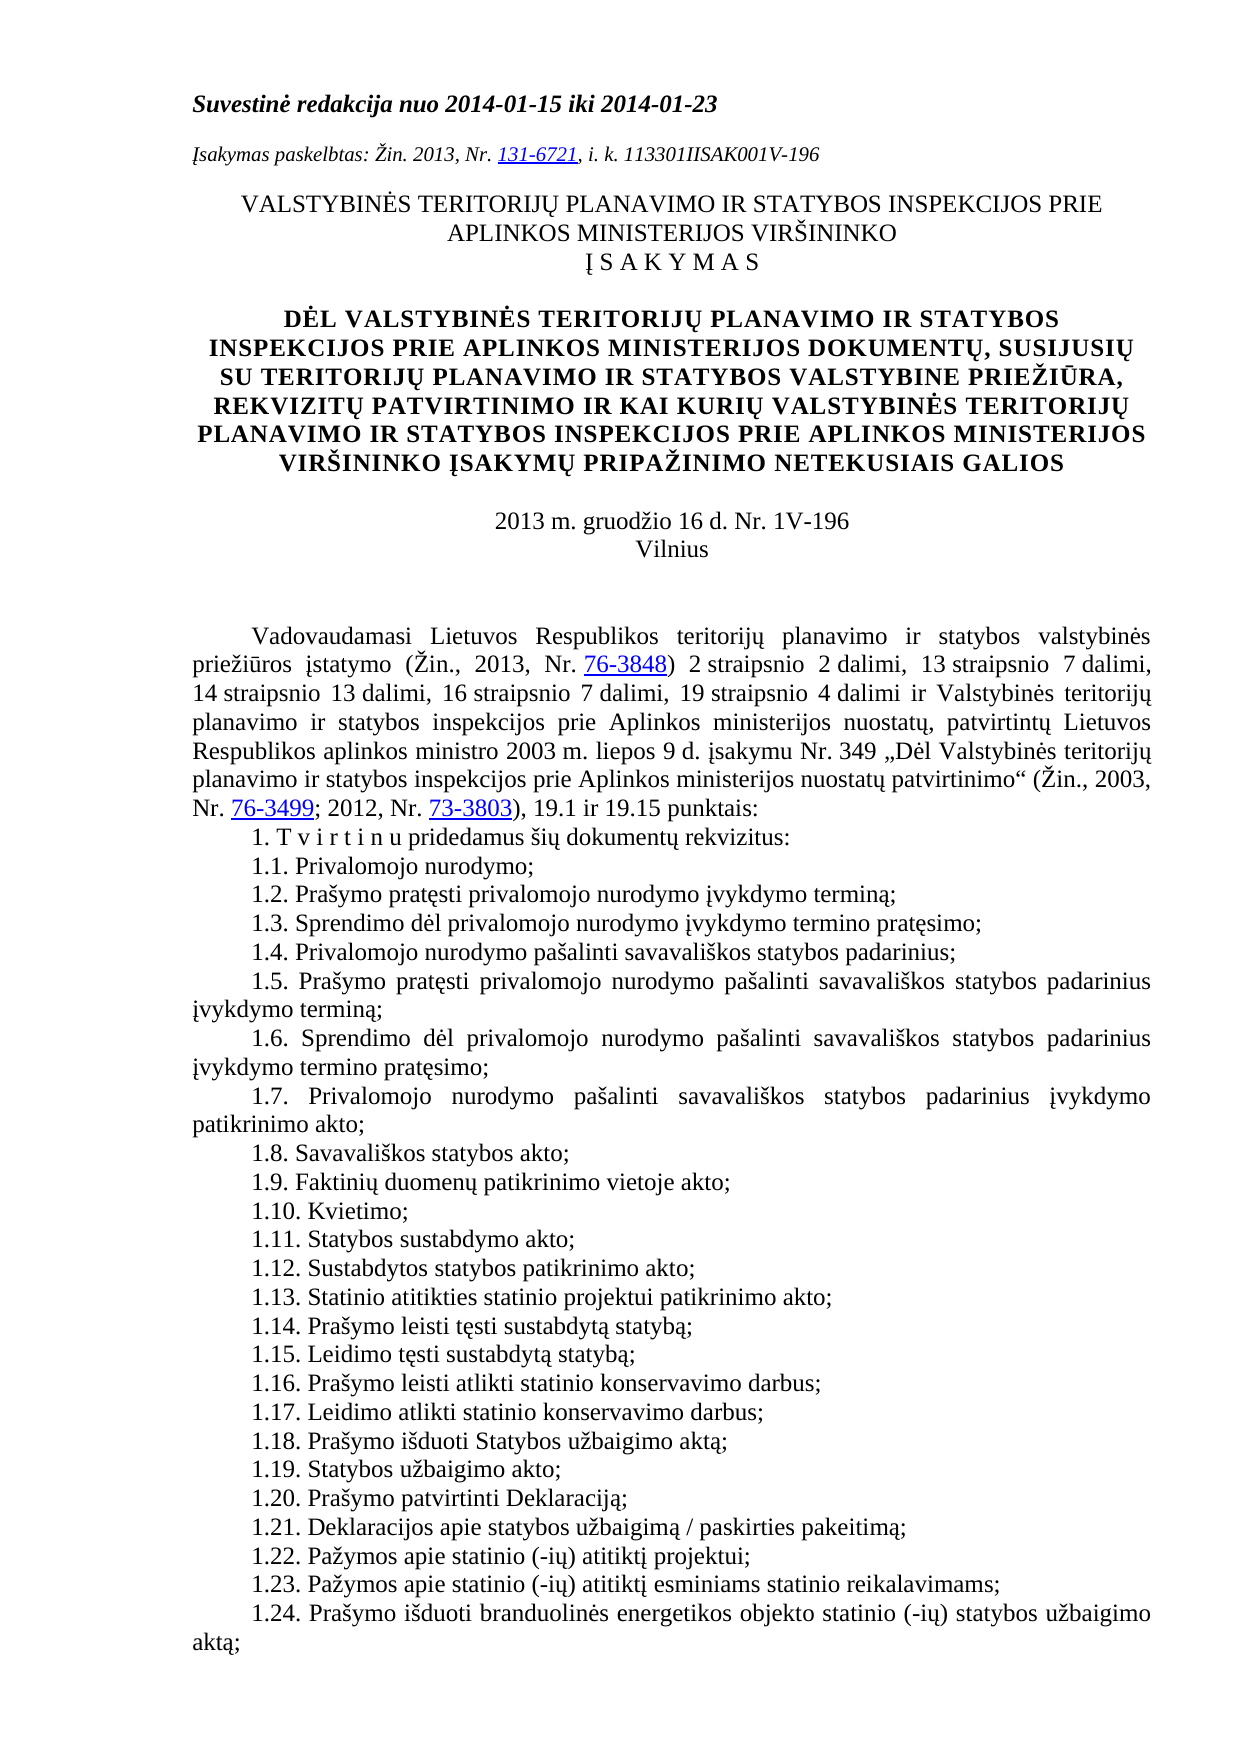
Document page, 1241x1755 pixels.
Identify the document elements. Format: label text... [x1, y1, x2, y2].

text 1.1. Privalomojo nurodymo; [192, 851, 1152, 879]
text Suvestinė redakcija nuo 2014-01-15 iki 2014-01-23 [192, 89, 1152, 117]
text 1.6. Sprendimo dėl privalomojo nurodymo pašalinti savavališkos statybos padarinius įvykdymo termino pratęsimo; [192, 1023, 1152, 1081]
text Įsakymas paskelbtas: Žin. 2013, Nr. 131-6721, i. k. 113301IISAK001V-196 [192, 141, 1152, 166]
text valstybinės teritorijų planavimo ir statybos inspekcijos prie aplinkos ministerijos viršininkO [192, 189, 1152, 247]
text 1.9. Faktinių duomenų patikrinimo vietoje akto; [192, 1167, 1152, 1196]
text 1.14. Prašymo leisti tęsti sustabdytą statybą; [192, 1311, 1152, 1339]
text 1.13. Statinio atitikties statinio projektui patikrinimo akto; [192, 1282, 1152, 1311]
text 2013 m. gruodžio 16 d. Nr. 1V-196 [192, 506, 1152, 534]
text Į S A K Y M A S [192, 247, 1152, 276]
text 1.8. Savavališkos statybos akto; [192, 1138, 1152, 1167]
text 1.2. Prašymo pratęsti privalomojo nurodymo įvykdymo terminą; [192, 879, 1152, 908]
text 1.22. Pažymos apie statinio (-ių) atitiktį projektui; [192, 1541, 1152, 1569]
text 1.18. Prašymo išduoti Statybos užbaigimo aktą; [192, 1426, 1152, 1454]
text 1.23. Pažymos apie statinio (-ių) atitiktį esminiams statinio reikalavimams; [192, 1569, 1152, 1598]
text 1.7. Privalomojo nurodymo pašalinti savavališkos statybos padarinius įvykdymo patikrinimo akto; [192, 1081, 1152, 1138]
text 1.15. Leidimo tęsti sustabdytą statybą; [192, 1339, 1152, 1368]
text 1.5. Prašymo pratęsti privalomojo nurodymo pašalinti savavališkos statybos padarinius įvykdymo terminą; [192, 966, 1152, 1023]
text Vilnius [192, 534, 1152, 563]
text 1.10. Kvietimo; [192, 1196, 1152, 1224]
text Vadovaudamasi Lietuvos Respublikos teritorijų planavimo ir statybos valstybinės priežiūros įstatymo (Žin., 2013, Nr. 76-3848) 2 straipsnio 2 dalimi, 13 straipsnio 7 dalimi, 14 straipsnio 13 dalimi, 16 straipsnio 7 dalimi, 19 straipsnio 4 dalimi ir Valstybinės teritorijų planavimo ir statybos inspekcijos prie Aplinkos ministerijos nuostatų, patvirtintų Lietuvos Respublikos aplinkos ministro 2003 m. liepos 9 d. įsakymu Nr. 349 „Dėl Valstybinės teritorijų planavimo ir statybos inspekcijos prie Aplinkos ministerijos nuostatų patvirtinimo“ (Žin., 2003, Nr. 76-3499; 2012, Nr. 73-3803), 19.1 ir 19.15 punktais: [192, 621, 1152, 822]
text 1.16. Prašymo leisti atlikti statinio konservavimo darbus; [192, 1368, 1152, 1397]
text 1.17. Leidimo atlikti statinio konservavimo darbus; [192, 1397, 1152, 1426]
text 1.21. Deklaracijos apie statybos užbaigimą / paskirties pakeitimą; [192, 1512, 1152, 1541]
text 1.19. Statybos užbaigimo akto; [192, 1454, 1152, 1483]
text 1.20. Prašymo patvirtinti Deklaraciją; [192, 1483, 1152, 1512]
text 1.11. Statybos sustabdymo akto; [192, 1224, 1152, 1253]
text 1.4. Privalomojo nurodymo pašalinti savavališkos statybos padarinius; [192, 937, 1152, 966]
text DĖL VALSTYBINĖS TERITORIJŲ PLANAVIMO IR STATYBOS INSPEKCIJOS PRIE APLINKOS MINISTERIJOS DOKUMENTŲ, SUSIJUSIŲ SU TERITORIJŲ PLANAVIMO IR STATYBOS VALSTYBINE PRIEŽIŪRA, REKVIZITŲ PATVIRTINIMO IR KAI KURIŲ VALSTYBINĖS TERITORIJŲ PLANAVIMO IR STATYBOS INSPEKCIJOS PRIE APLINKOS MINISTERIJOS VIRŠININKO ĮSAKYMŲ PRIPAŽINIMO NETEKUSIAIS GALIOS [192, 304, 1152, 477]
text 1.24. Prašymo išduoti branduolinės energetikos objekto statinio (-ių) statybos užbaigimo aktą; [192, 1598, 1152, 1656]
text 1.3. Sprendimo dėl privalomojo nurodymo įvykdymo termino pratęsimo; [192, 908, 1152, 937]
text 1.12. Sustabdytos statybos patikrinimo akto; [192, 1253, 1152, 1282]
text 1. T v i r t i n u pridedamus šių dokumentų rekvizitus: [192, 822, 1152, 851]
